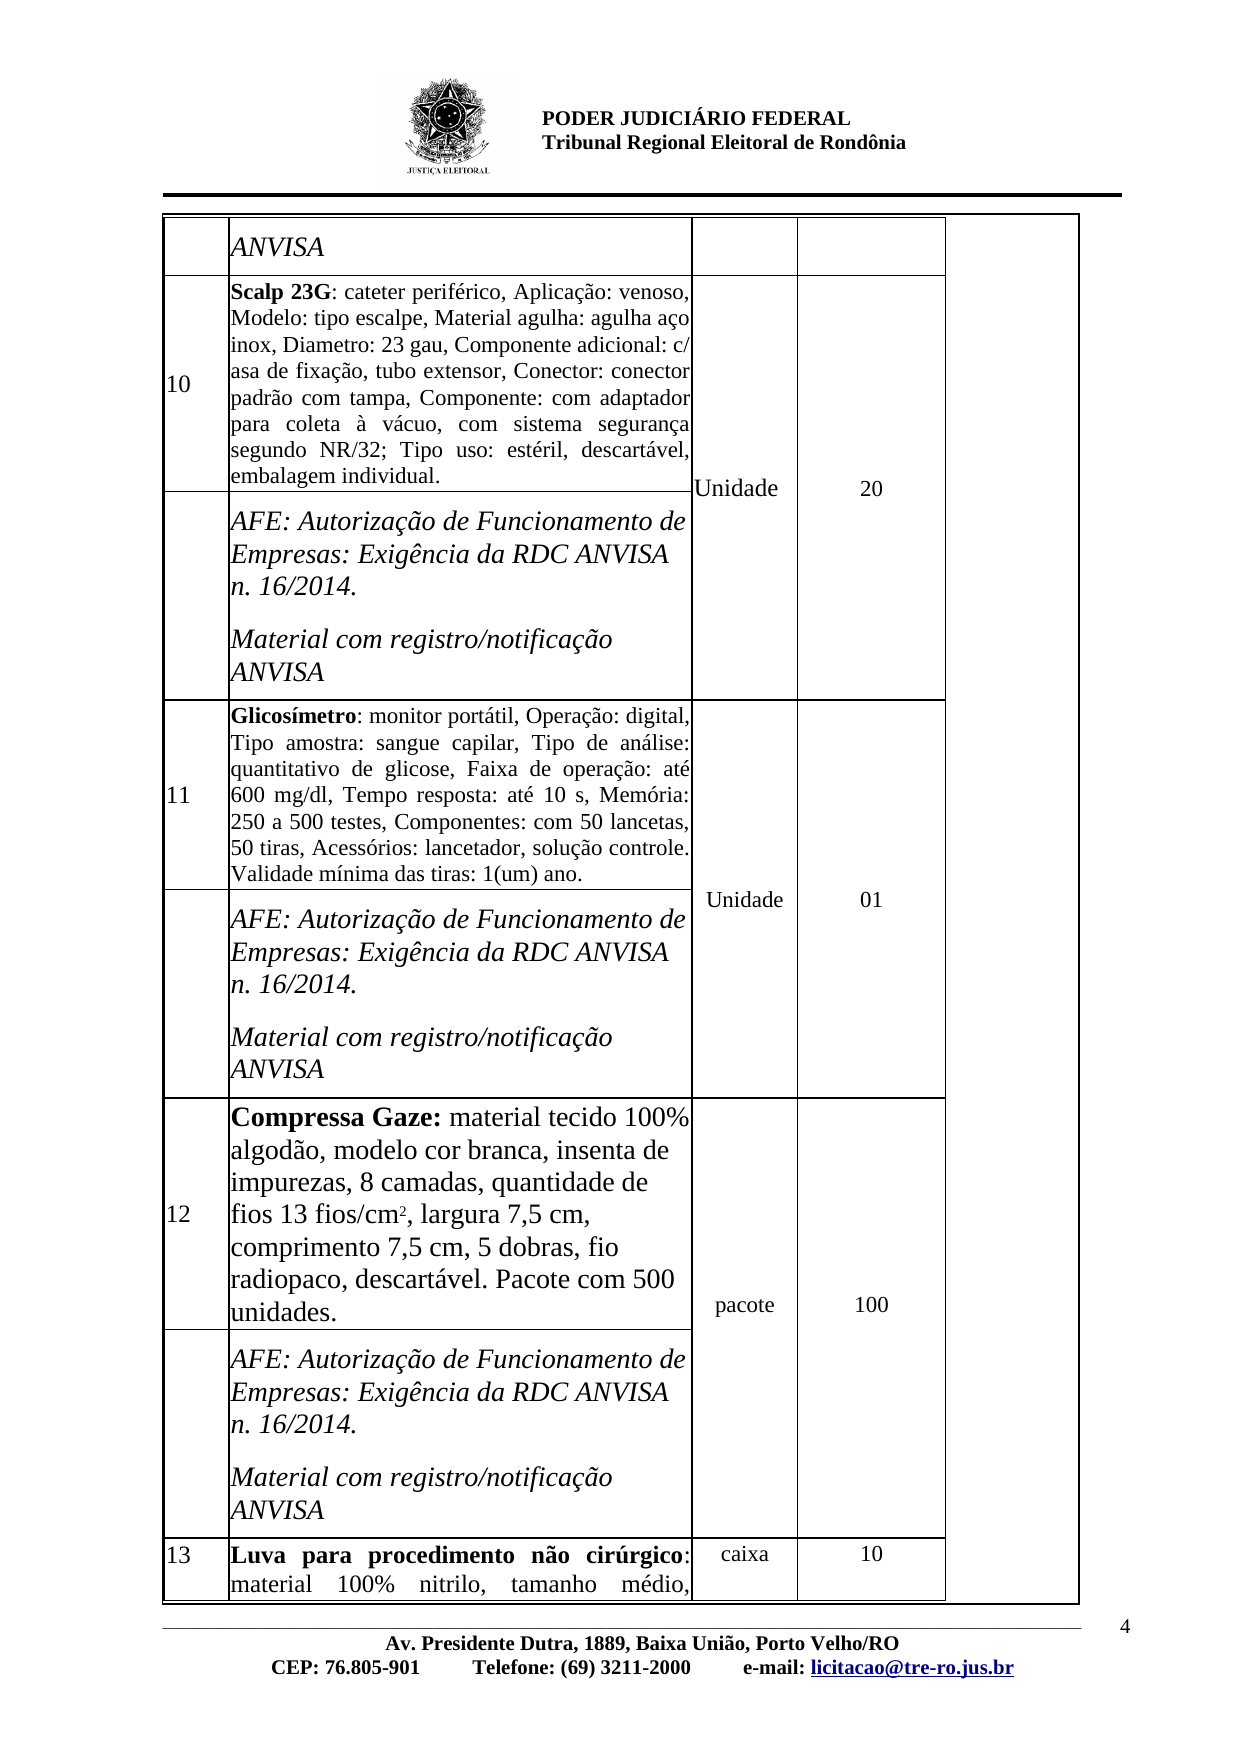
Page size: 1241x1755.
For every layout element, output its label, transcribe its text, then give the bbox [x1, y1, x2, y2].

table_cell Unidade [693, 276, 797, 699]
table_cell 20 [798, 276, 945, 699]
table_cell [165, 1330, 228, 1537]
table_cell pacote [693, 1099, 797, 1537]
table_cell Glicosímetro: monitor portátil, Operação: digital, Tipo amostra: sangue capilar, Tipo de análise: quantitativo de glicose, Faixa de operação: até 600 mg/dl, Tempo resposta: até 10 s, Memória: 250 a 500 testes, Componentes: com 50 lancetas, 50 tiras, Acessórios: lancetador, solução controle. Validade mínima das tiras: 1(um) ano. [230, 701, 691, 888]
table_cell 10 [798, 1539, 945, 1599]
table_cell ANVISA [230, 218, 691, 275]
table_cell AFE: Autorização de Funcionamento de Empresas: Exigência da RDC ANVISA n. 16/2014. Material com registro/notificação ANVISA [230, 492, 691, 699]
table_cell AFE: Autorização de Funcionamento de Empresas: Exigência da RDC ANVISA n. 16/2014. Material com registro/notificação ANVISA [230, 890, 691, 1097]
table_cell AFE: Autorização de Funcionamento de Empresas: Exigência da RDC ANVISA n. 16/2014. Material com registro/notificação ANVISA [230, 1330, 691, 1537]
table_cell 13 [165, 1539, 228, 1599]
table_cell [165, 890, 228, 1097]
table_cell 12 [165, 1099, 228, 1329]
table_cell Luva para procedimento não cirúrgico: material 100% nitrilo, tamanho médio, [230, 1539, 691, 1599]
table_cell 100 [798, 1099, 945, 1537]
table_cell Compressa Gaze: material tecido 100% algodão, modelo cor branca, insenta de impurezas, 8 camadas, quantidade de fios 13 fios/cm2, largura 7,5 cm, comprimento 7,5 cm, 5 dobras, fio radiopaco, descartável. Pacote com 500 unidades. [230, 1099, 691, 1329]
table_cell Scalp 23G: cateter periférico, Aplicação: venoso, Modelo: tipo escalpe, Material agulha: agulha aço inox, Diametro: 23 gau, Componente adicional: c/ asa de fixação, tubo extensor, Conector: conector padrão com tampa, Componente: com adaptador para coleta à vácuo, com sistema segurança segundo NR/32; Tipo uso: estéril, descartável, embalagem individual. [230, 276, 691, 491]
table_cell 10 [165, 276, 228, 491]
table_cell 01 [798, 701, 945, 1097]
table_cell [165, 492, 228, 699]
table_cell [163, 215, 1078, 1603]
table_cell [693, 218, 797, 275]
table_cell caixa [693, 1539, 797, 1599]
table_cell 11 [165, 701, 228, 888]
table_cell [165, 218, 228, 275]
table_cell Unidade [693, 701, 797, 1097]
table_cell [798, 218, 945, 275]
